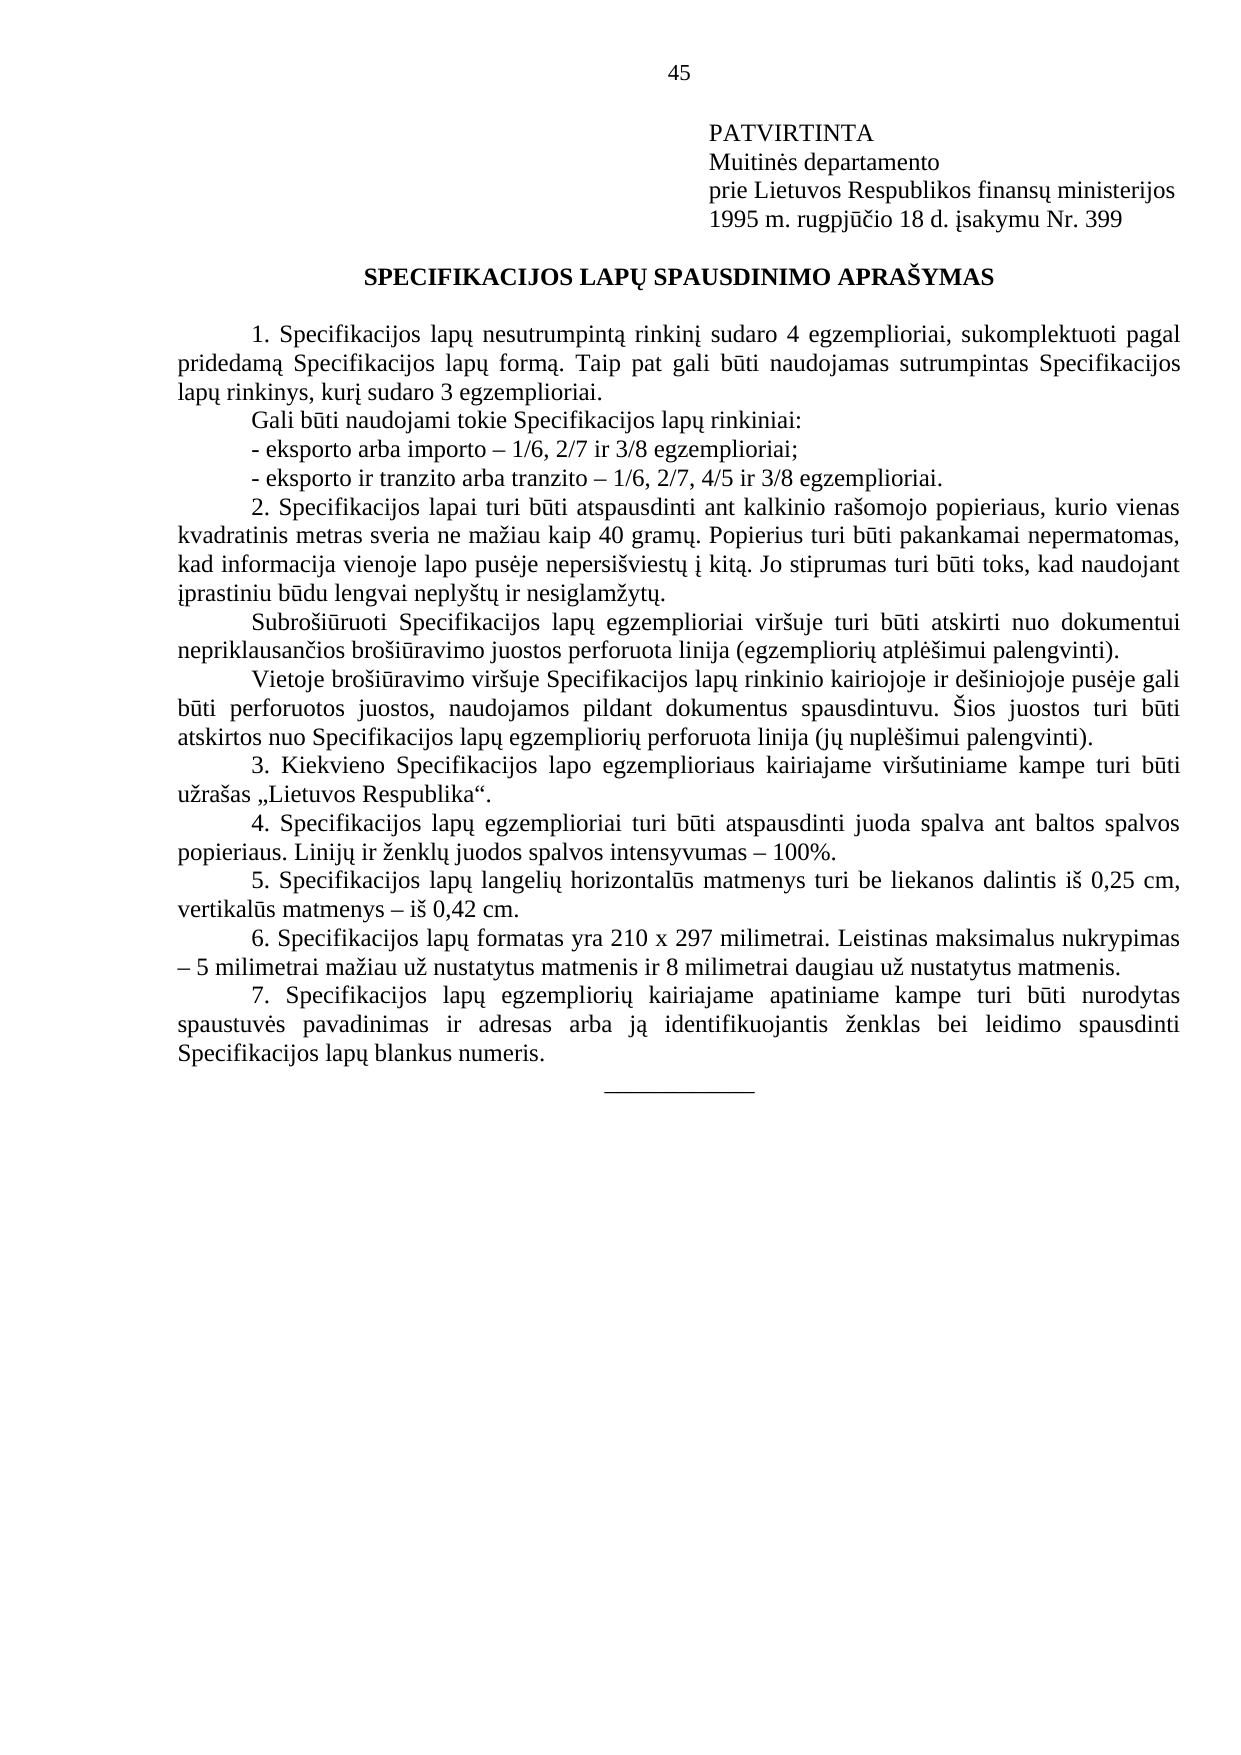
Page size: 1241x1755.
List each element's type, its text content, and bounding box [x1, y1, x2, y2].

text - eksporto arba importo – 1/6, 2/7 ir 3/8 egzemplioriai; [177, 434, 1181, 463]
text - eksporto ir tranzito arba tranzito – 1/6, 2/7, 4/5 ir 3/8 egzemplioriai. [177, 463, 1181, 492]
text Vietoje brošiūravimo viršuje Specifikacijos lapų rinkinio kairiojoje ir dešiniojoje pusėje gali būti perforuotos juostos, naudojamos pildant dokumentus spausdintuvu. Šios juostos turi būti atskirtos nuo Specifikacijos lapų egzempliorių perforuota linija (jų nuplėšimui palengvinti). [177, 664, 1181, 751]
text 5. Specifikacijos lapų langelių horizontalūs matmenys turi be liekanos dalintis iš 0,25 cm, vertikalūs matmenys – iš 0,42 cm. [177, 866, 1181, 923]
text 1995 m. rugpjūčio 18 d. įsakymu Nr. 399 [177, 204, 1181, 233]
text Muitinės departamento [177, 147, 1181, 176]
text 2. Specifikacijos lapai turi būti atspausdinti ant kalkinio rašomojo popieriaus, kurio vienas kvadratinis metras sveria ne mažiau kaip 40 gramų. Popierius turi būti pakankamai nepermatomas, kad informacija vienoje lapo pusėje nepersišviestų į kitą. Jo stiprumas turi būti toks, kad naudojant įprastiniu būdu lengvai neplyštų ir nesiglamžytų. [177, 492, 1181, 607]
text 3. Kiekvieno Specifikacijos lapo egzemplioriaus kairiajame viršutiniame kampe turi būti užrašas „Lietuvos Respublika“. [177, 751, 1181, 808]
text 1. Specifikacijos lapų nesutrumpintą rinkinį sudaro 4 egzemplioriai, sukomplektuoti pagal pridedamą Specifikacijos lapų formą. Taip pat gali būti naudojamas sutrumpintas Specifikacijos lapų rinkinys, kurį sudaro 3 egzemplioriai. [177, 319, 1181, 406]
text Subrošiūruoti Specifikacijos lapų egzemplioriai viršuje turi būti atskirti nuo dokumentui nepriklausančios brošiūravimo juostos perforuota linija (egzempliorių atplėšimui palengvinti). [177, 607, 1181, 664]
text 6. Specifikacijos lapų formatas yra 210 x 297 milimetrai. Leistinas maksimalus nukrypimas – 5 milimetrai mažiau už nustatytus matmenis ir 8 milimetrai daugiau už nustatytus matmenis. [177, 923, 1181, 981]
text prie Lietuvos Respublikos finansų ministerijos [177, 176, 1181, 204]
text 7. Specifikacijos lapų egzempliorių kairiajame apatiniame kampe turi būti nurodytas spaustuvės pavadinimas ir adresas arba ją identifikuojantis ženklas bei leidimo spausdinti Specifikacijos lapų blankus numeris. [177, 981, 1181, 1067]
text 4. Specifikacijos lapų egzemplioriai turi būti atspausdinti juoda spalva ant baltos spalvos popieriaus. Linijų ir ženklų juodos spalvos intensyvumas – 100%. [177, 808, 1181, 866]
text SPECIFIKACIJOS LAPŲ SPAUSDINIMO APRAŠYMAS [177, 262, 1181, 291]
text PATVIRTINTA [709, 118, 1181, 147]
text ____________ [177, 1067, 1181, 1096]
text Gali būti naudojami tokie Specifikacijos lapų rinkiniai: [177, 406, 1181, 434]
